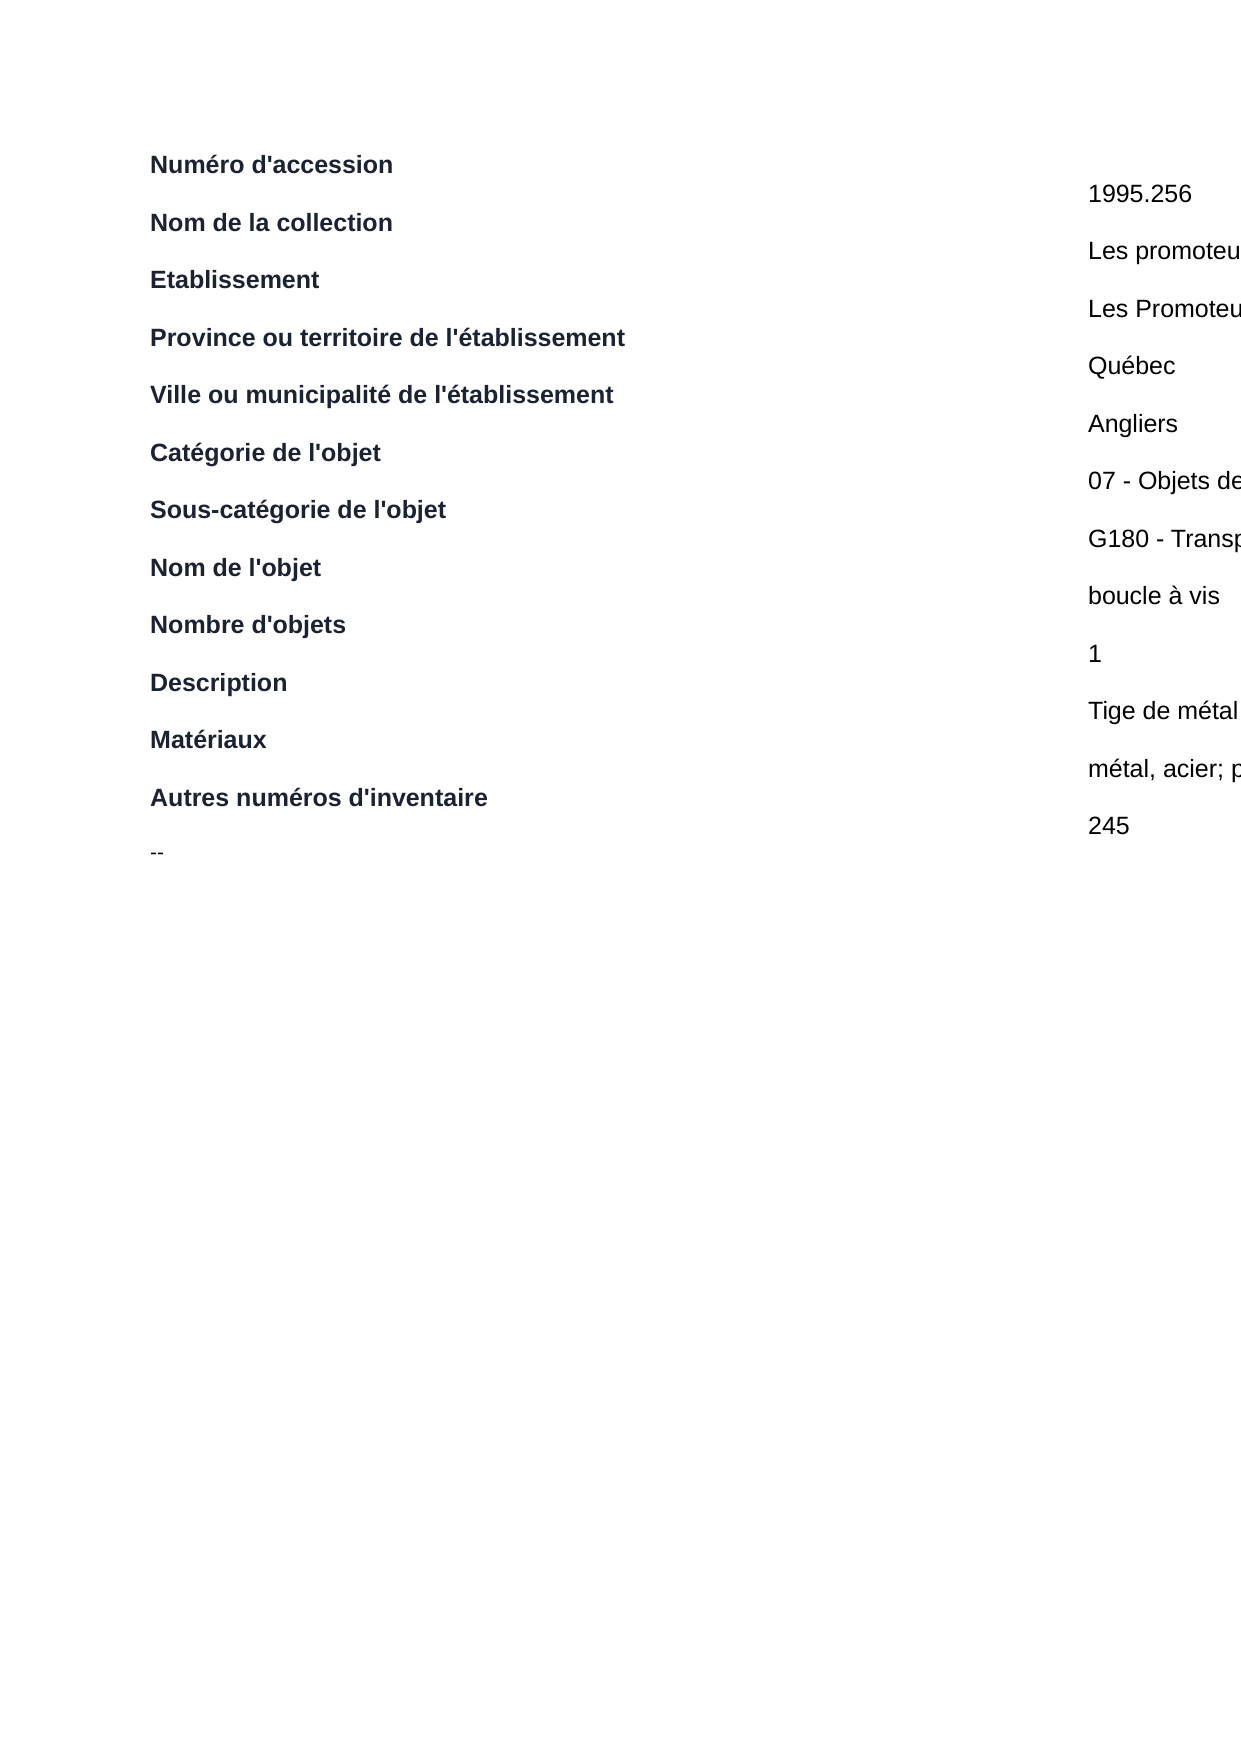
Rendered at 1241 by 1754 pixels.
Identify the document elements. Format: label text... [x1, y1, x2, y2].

text Les Promoteurs d'Angliers inc. [1088, 294, 1240, 322]
text Sous-catégorie de l'objet [150, 495, 1090, 524]
text Tige de métal en "C" où est inseré un crochet. Une grosse tige vissée ferme le "C". Peint en noir. Neuf. [1088, 696, 1240, 725]
text Matériaux [150, 725, 1090, 754]
text Nom de l'objet [150, 552, 1090, 581]
text Québec [1088, 351, 1240, 380]
text Catégorie de l'objet [150, 437, 1090, 466]
text Les promoteurs d'Angliers [1088, 236, 1240, 265]
text Autres numéros d'inventaire [150, 782, 1090, 811]
text 1 [1088, 639, 1240, 667]
text 07 - Objets de distribution et de transport [1088, 466, 1240, 495]
text Numéro d'accession [150, 150, 1090, 179]
text Description [150, 667, 1090, 696]
text Etablissement [150, 265, 1090, 294]
text Province ou territoire de l'établissement [150, 322, 1090, 351]
text 245 [1088, 811, 1240, 840]
text Angliers [1088, 409, 1240, 437]
text métal, acier; peinture [1088, 754, 1240, 782]
text Ville ou municipalité de l'établissement [150, 380, 1090, 409]
text 1995.256 [1088, 179, 1240, 207]
text Nombre d'objets [150, 610, 1090, 639]
text boucle à vis [1088, 581, 1240, 610]
text -- [150, 840, 1090, 864]
text G180 - Transport terrestre, élément [1088, 524, 1240, 552]
text Nom de la collection [150, 207, 1090, 236]
